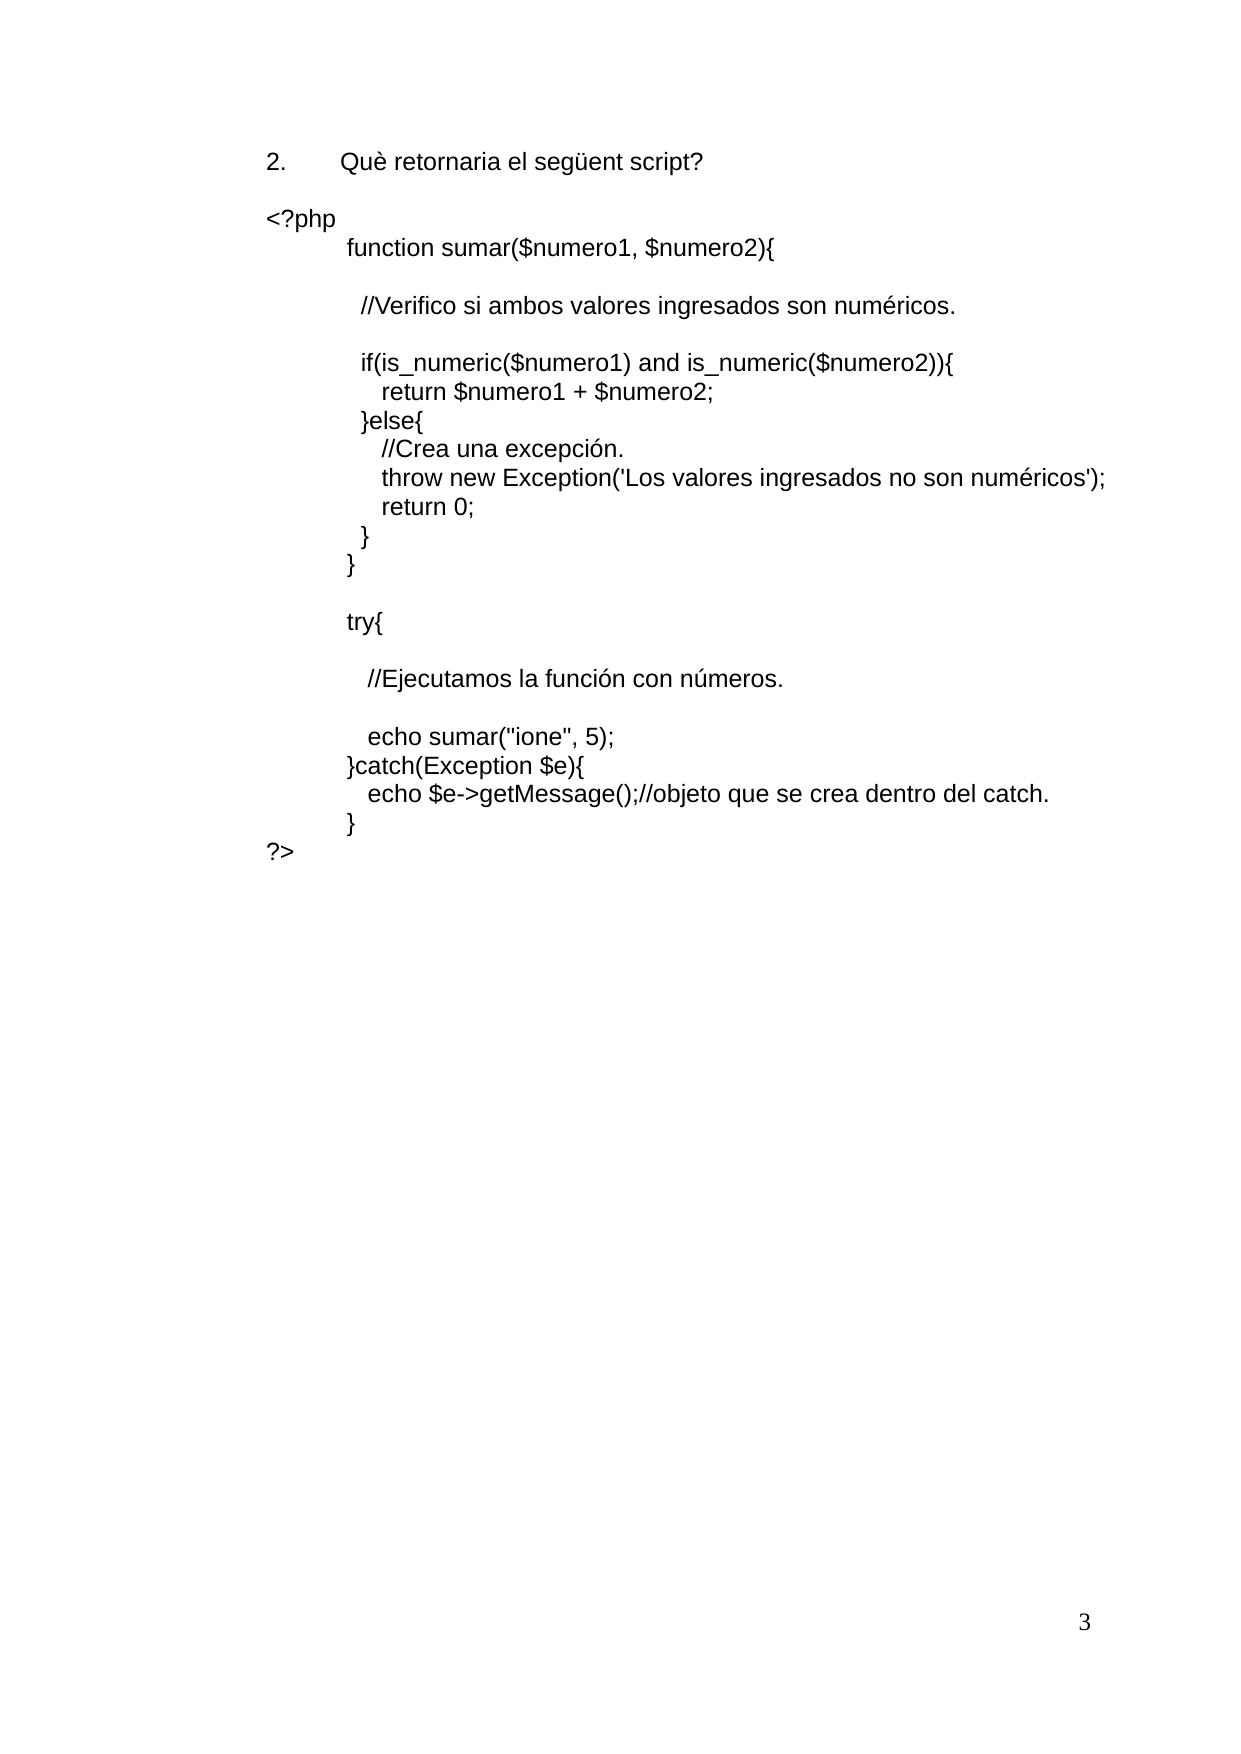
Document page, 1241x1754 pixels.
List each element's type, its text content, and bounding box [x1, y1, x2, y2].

text if(is_numeric($numero1) and is_numeric($numero2)){ [340, 348, 1122, 377]
text } [340, 549, 1122, 578]
text <?php [266, 204, 1122, 233]
text //Verifico si ambos valores ingresados son numéricos. [340, 291, 1122, 319]
text }catch(Exception $e){ [340, 751, 1122, 779]
text }else{ [340, 406, 1122, 434]
text echo sumar("ione", 5); [340, 722, 1122, 751]
text ?> [118, 837, 1122, 866]
text return $numero1 + $numero2; [340, 377, 1122, 406]
text } [340, 808, 1122, 837]
list Què retornaria el següent script? [266, 147, 1122, 176]
text try{ [340, 607, 1122, 636]
text //Ejecutamos la función con números. [340, 664, 1122, 693]
text echo $e->getMessage();//objeto que se crea dentro del catch. [340, 779, 1122, 808]
text } [340, 521, 1122, 549]
text throw new Exception('Los valores ingresados no son numéricos'); [340, 463, 1122, 492]
text return 0; [340, 492, 1122, 521]
text //Crea una excepción. [340, 434, 1122, 463]
text function sumar($numero1, $numero2){ [340, 233, 1122, 262]
